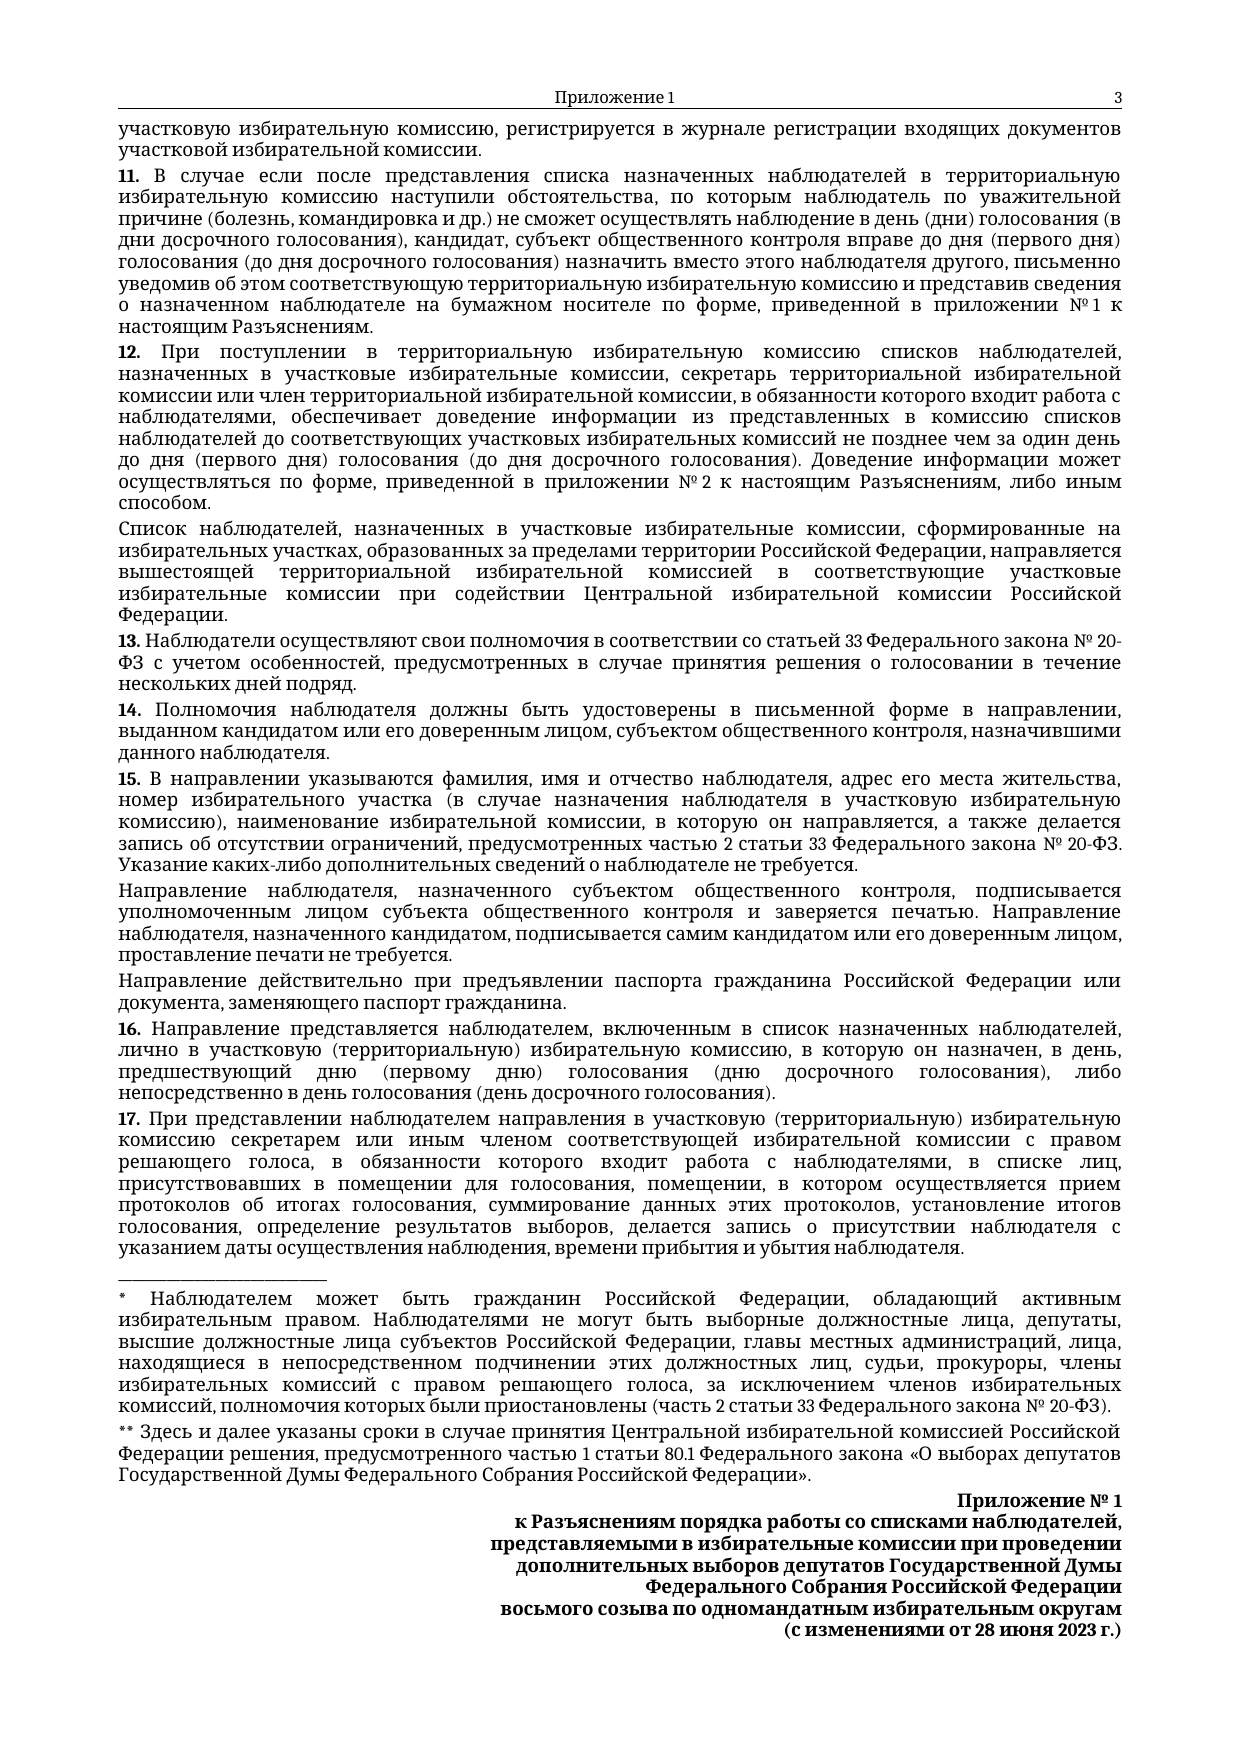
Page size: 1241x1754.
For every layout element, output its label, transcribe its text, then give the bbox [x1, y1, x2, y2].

text 13. Наблюдатели осуществляют свои полномочия в соответствии со статьей 33 Федерального закона № 20-ФЗ с учетом особенностей, предусмотренных в случае принятия решения о голосовании в течение нескольких дней подряд. [118, 631, 1122, 695]
text 11. В случае если после представления списка назначенных наблюдателей в территориальную избирательную комиссию наступили обстоятельства, по которым наблюдатель по уважительной причине (болезнь, командировка и др.) не сможет осуществлять наблюдение в день (дни) голосования (в дни досрочного голосования), кандидат, субъект общественного контроля вправе до дня (первого дня) голосования (до дня досрочного голосования) назначить вместо этого наблюдателя другого, письменно уведомив об этом соответствующую территориальную избирательную комиссию и представив сведения о назначенном наблюдателе на бумажном носителе по форме, приведенной в приложении № 1 к настоящим Разъяснениям. [118, 165, 1122, 338]
text 17. При представлении наблюдателем направления в участковую (территориальную) избирательную комиссию секретарем или иным членом соответствующей избирательной комиссии с правом решающего голоса, в обязанности которого входит работа с наблюдателями, в списке лиц, присутствовавших в помещении для голосования, помещении, в котором осуществляется прием протоколов об итогах голосования, суммирование данных этих протоколов, установление итогов голосования, определение результатов выборов, делается запись о присутствии наблюдателя с указанием даты осуществления наблюдения, времени прибытия и убытия наблюдателя. [118, 1108, 1122, 1259]
text 12. При поступлении в территориальную избирательную комиссию списков наблюдателей, назначенных в участковые избирательные комиссии, секретарь территориальной избирательной комиссии или член территориальной избирательной комиссии, в обязанности которого входит работа с наблюдателями, обеспечивает доведение информации из представленных в комиссию списков наблюдателей до соответствующих участковых избирательных комиссий не позднее чем за один день до дня (первого дня) голосования (до дня досрочного голосования). Доведение информации может осуществляться по форме, приведенной в приложении № 2 к настоящим Разъяснениям, либо иным способом. [118, 342, 1122, 514]
text * Наблюдателем может быть гражданин Российской Федерации, обладающий активным избирательным правом. Наблюдателями не могут быть выборные должностные лица, депутаты, высшие должностные лица субъектов Российской Федерации, главы местных администраций, лица, находящиеся в непосредственном подчинении этих должностных лиц, судьи, прокуроры, члены избирательных комиссий с правом решающего голоса, за исключением членов избирательных комиссий, полномочия которых были приостановлены (часть 2 статьи 33 Федерального закона № 20-ФЗ). [118, 1288, 1122, 1417]
text Направление наблюдателя, назначенного субъектом общественного контроля, подписывается уполномоченным лицом субъекта общественного контроля и заверяется печатью. Направление наблюдателя, назначенного кандидатом, подписывается самим кандидатом или его доверенным лицом, проставление печати не требуется. [118, 880, 1122, 967]
text ** Здесь и далее указаны сроки в случае принятия Центральной избирательной комиссией Российской Федерации решения, предусмотренного частью 1 статьи 80.1 Федерального закона «О выборах депутатов Государственной Думы Федерального Собрания Российской Федерации». [118, 1422, 1122, 1486]
text 14. Полномочия наблюдателя должны быть удостоверены в письменной форме в направлении, выданном кандидатом или его доверенным лицом, субъектом общественного контроля, назначившими данного наблюдателя. [118, 699, 1122, 764]
text Список наблюдателей, назначенных в участковые избирательные комиссии, сформированные на избирательных участках, образованных за пределами территории Российской Федерации, направляется вышестоящей территориальной избирательной комиссией в соответствующие участковые избирательные комиссии при содействии Центральной избирательной комиссии Российской Федерации. [118, 519, 1122, 626]
text 15. В направлении указываются фамилия, имя и отчество наблюдателя, адрес его места жительства, номер избирательного участка (в случае назначения наблюдателя в участковую избирательную комиссию), наименование избирательной комиссии, в которую он направляется, а также делается запись об отсутствии ограничений, предусмотренных частью 2 статьи 33 Федерального закона № 20-ФЗ. Указание каких-либо дополнительных сведений о наблюдателе не требуется. [118, 768, 1122, 876]
text Приложение № 1 к Разъяснениям порядка работы со списками наблюдателей, представляемыми в избирательные комиссии при проведении дополнительных выборов депутатов Государственной Думы Федерального Собрания Российской Федерации восьмого созыва по одномандатным избирательным округам (с изменениями от 28 июня 2023 г.) [118, 1491, 1122, 1641]
text участковую избирательную комиссию, регистрируется в журнале регистрации входящих документов участковой избирательной комиссии. [118, 118, 1122, 161]
text 16. Направление представляется наблюдателем, включенным в список назначенных наблюдателей, лично в участковую (территориальную) избирательную комиссию, в которую он назначен, в день, предшествующий дню (первому дню) голосования (дню досрочного голосования), либо непосредственно в день голосования (день досрочного голосования). [118, 1018, 1122, 1104]
text ______________________________ [118, 1263, 1122, 1284]
text Направление действительно при предъявлении паспорта гражданина Российской Федерации или документа, заменяющего паспорт гражданина. [118, 971, 1122, 1014]
